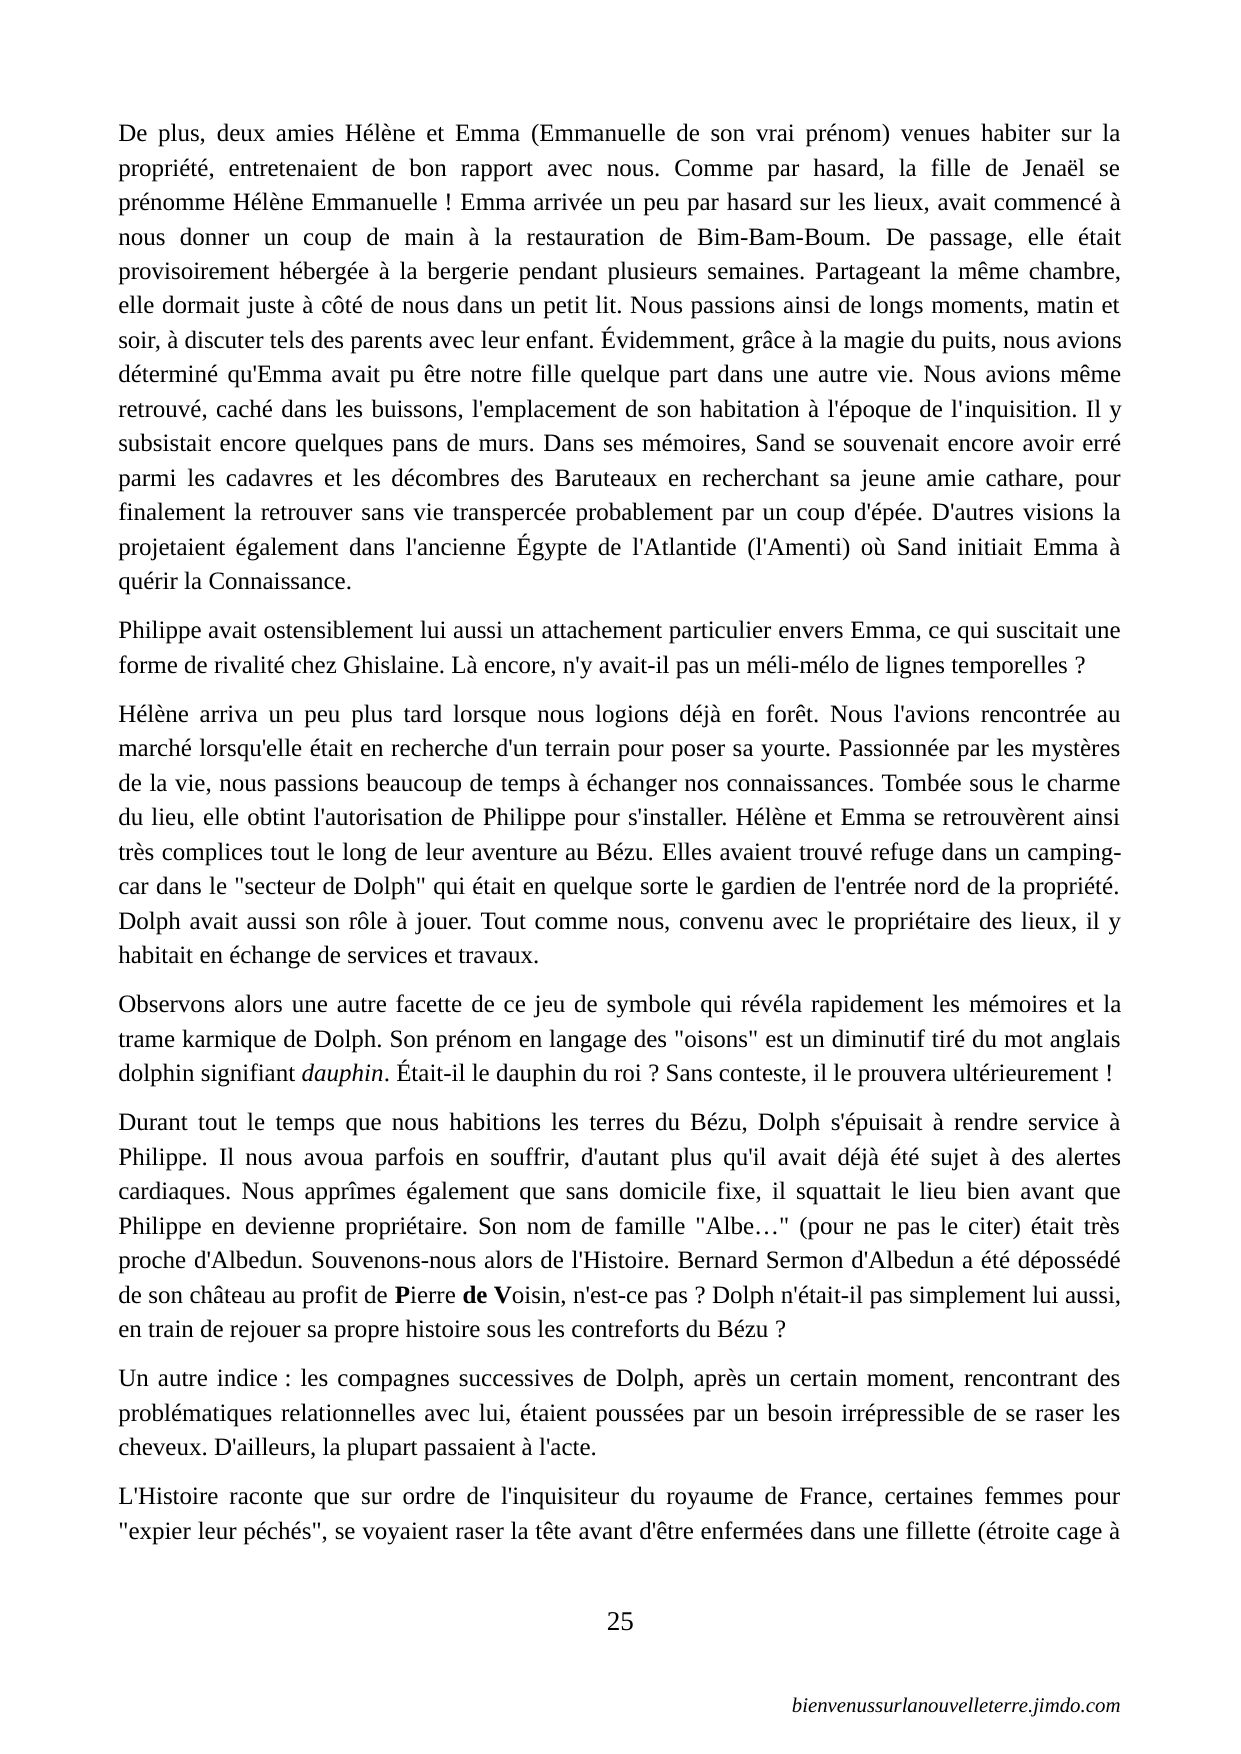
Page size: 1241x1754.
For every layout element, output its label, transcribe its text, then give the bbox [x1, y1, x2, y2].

text Philippe avait ostensiblement lui aussi un attachement particulier envers Emma, ce qui suscitait une forme de rivalité chez Ghislaine. Là encore, n'y avait-il pas un méli-mélo de lignes temporelles ? [118, 615, 1122, 679]
text Hélène arriva un peu plus tard lorsque nous logions déjà en forêt. Nous l'avions rencontrée au marché lorsqu'elle était en recherche d'un terrain pour poser sa yourte. Passionnée par les mystères de la vie, nous passions beaucoup de temps à échanger nos connaissances. Tombée sous le charme du lieu, elle obtint l'autorisation de Philippe pour s'installer. Hélène et Emma se retrouvèrent ainsi très complices tout le long de leur aventure au Bézu. Elles avaient trouvé refuge dans un camping-car dans le "secteur de Dolph" qui était en quelque sorte le gardien de l'entrée nord de la propriété. Dolph avait aussi son rôle à jouer. Tout comme nous, convenu avec le propriétaire des lieux, il y habitait en échange de services et travaux. [118, 699, 1122, 969]
text L'Histoire raconte que sur ordre de l'inquisiteur du royaume de France, certaines femmes pour "expier leur péchés", se voyaient raser la tête avant d'être enfermées dans une fillette (étroite cage à [118, 1481, 1122, 1544]
text Un autre indice : les compagnes successives de Dolph, après un certain moment, rencontrant des problématiques relationnelles avec lui, étaient poussées par un besoin irrépressible de se raser les cheveux. D'ailleurs, la plupart passaient à l'acte. [118, 1363, 1122, 1461]
text Observons alors une autre facette de ce jeu de symbole qui révéla rapidement les mémoires et la trame karmique de Dolph. Son prénom en langage des "oisons" est un diminutif tiré du mot anglais dolphin signifiant dauphin. Était-il le dauphin du roi ? Sans conteste, il le prouvera ultérieurement ! [118, 989, 1122, 1087]
text De plus, deux amies Hélène et Emma (Emmanuelle de son vrai prénom) venues habiter sur la propriété, entretenaient de bon rapport avec nous. Comme par hasard, la fille de Jenaël se prénomme Hélène Emmanuelle ! Emma arrivée un peu par hasard sur les lieux, avait commencé à nous donner un coup de main à la restauration de Bim-Bam-Boum. De passage, elle était provisoirement hébergée à la bergerie pendant plusieurs semaines. Partageant la même chambre, elle dormait juste à côté de nous dans un petit lit. Nous passions ainsi de longs moments, matin et soir, à discuter tels des parents avec leur enfant. Évidemment, grâce à la magie du puits, nous avions déterminé qu'Emma avait pu être notre fille quelque part dans une autre vie. Nous avions même retrouvé, caché dans les buissons, l'emplacement de son habitation à l'époque de l'inquisition. Il y subsistait encore quelques pans de murs. Dans ses mémoires, Sand se souvenait encore avoir erré parmi les cadavres et les décombres des Baruteaux en recherchant sa jeune amie cathare, pour finalement la retrouver sans vie transpercée probablement par un coup d'épée. D'autres visions la projetaient également dans l'ancienne Égypte de l'Atlantide (l'Amenti) où Sand initiait Emma à quérir la Connaissance. [118, 118, 1122, 595]
text Durant tout le temps que nous habitions les terres du Bézu, Dolph s'épuisait à rendre service à Philippe. Il nous avoua parfois en souffrir, d'autant plus qu'il avait déjà été sujet à des alertes cardiaques. Nous apprîmes également que sans domicile fixe, il squattait le lieu bien avant que Philippe en devienne propriétaire. Son nom de famille "Albe…" (pour ne pas le citer) était très proche d'Albedun. Souvenons-nous alors de l'Histoire. Bernard Sermon d'Albedun a été dépossédé de son château au profit de Pierre de Voisin, n'est-ce pas ? Dolph n'était-il pas simplement lui aussi, en train de rejouer sa propre histoire sous les contreforts du Bézu ? [118, 1107, 1122, 1343]
